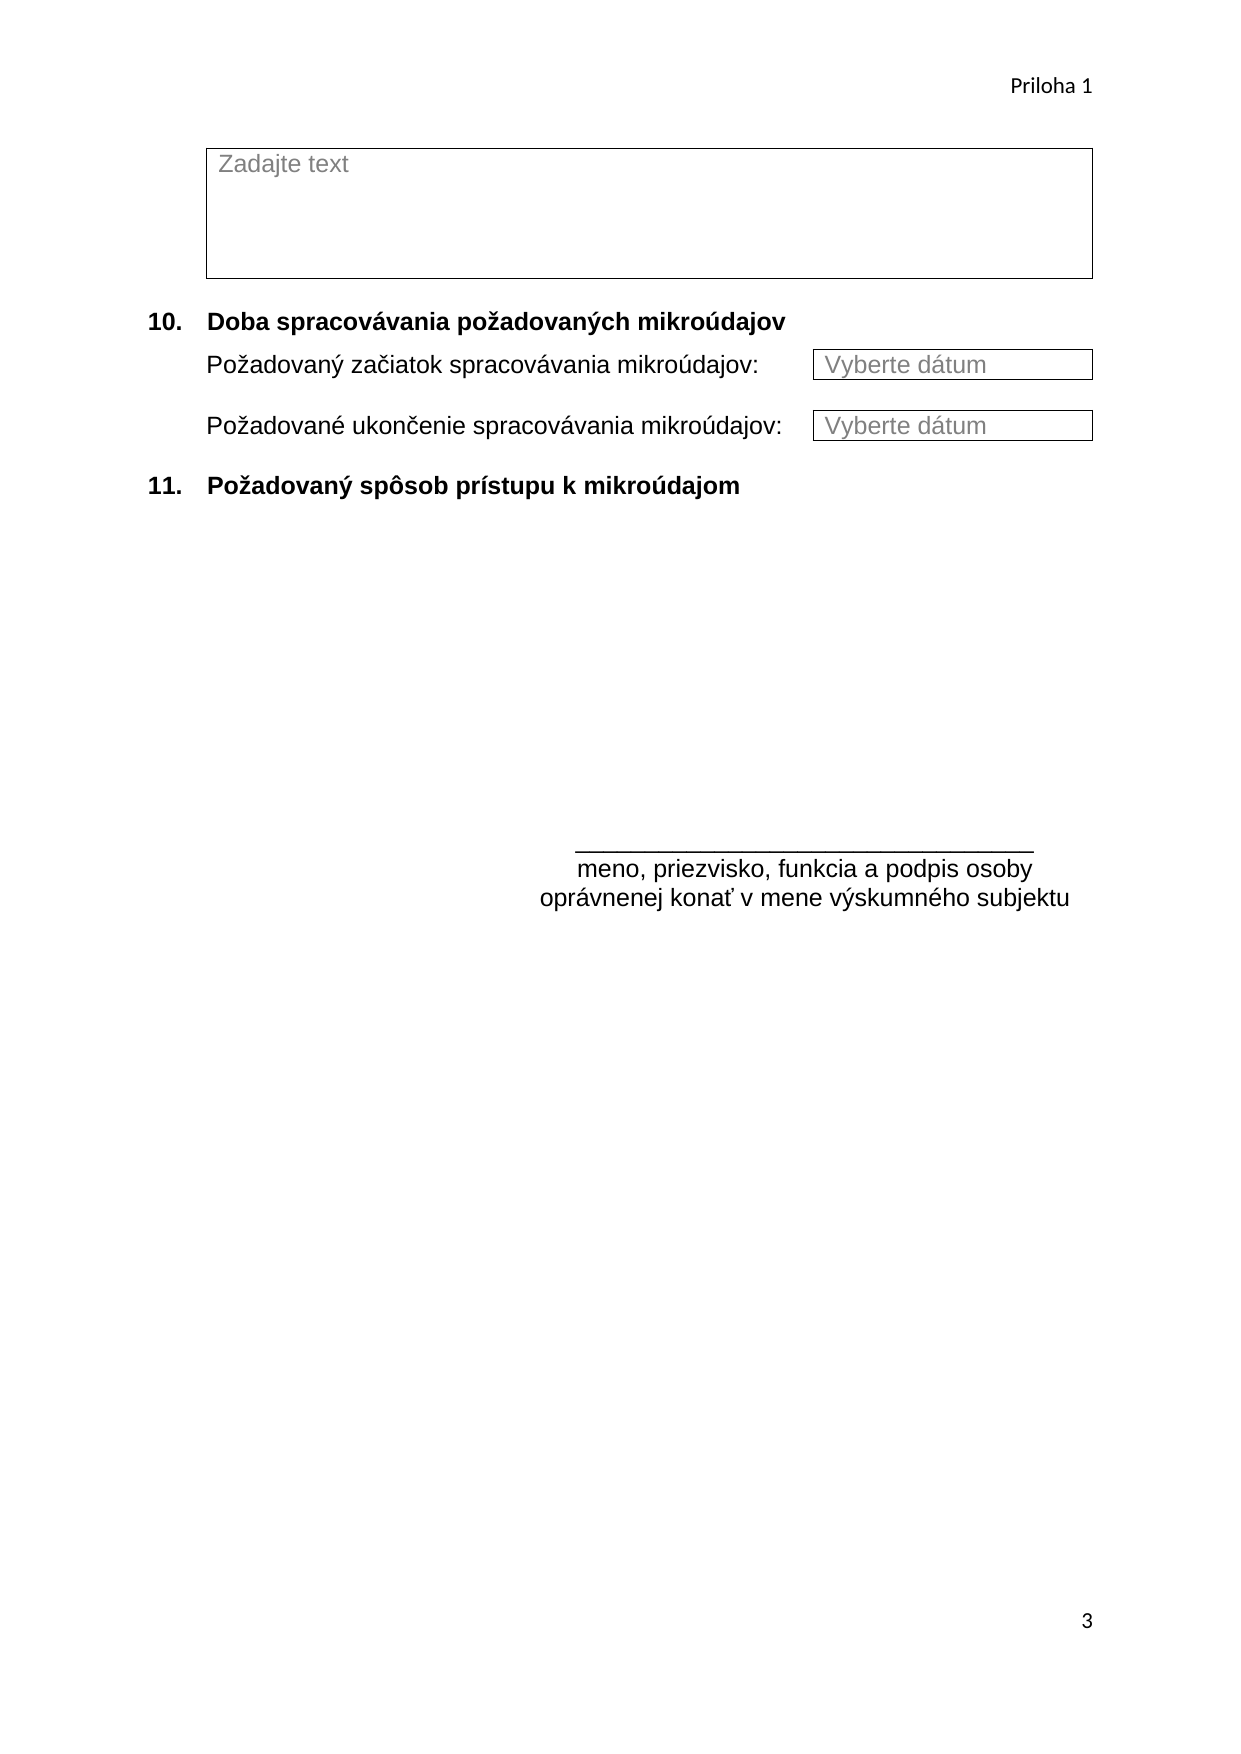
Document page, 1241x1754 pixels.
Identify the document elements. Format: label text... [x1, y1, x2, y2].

list Požadovaný spôsob prístupu k mikroúdajom [148, 471, 1092, 499]
list Doba spracovávania požadovaných mikroúdajov [148, 307, 1092, 336]
text meno, priezvisko, funkcia a podpis osoby [517, 854, 1092, 883]
table_header Požadovaný začiatok spracovávania mikroúdajov: [195, 349, 813, 378]
table_header Požadované ukončenie spracovávania mikroúdajov: [195, 410, 813, 439]
table_header Vyberte dátum [814, 411, 1092, 439]
table_header Vyberte dátum [814, 350, 1092, 378]
text oprávnenej konať v mene výskumného subjektu [517, 883, 1092, 912]
text _________________________________ [517, 825, 1092, 854]
table_header Zadajte text [207, 149, 1092, 278]
